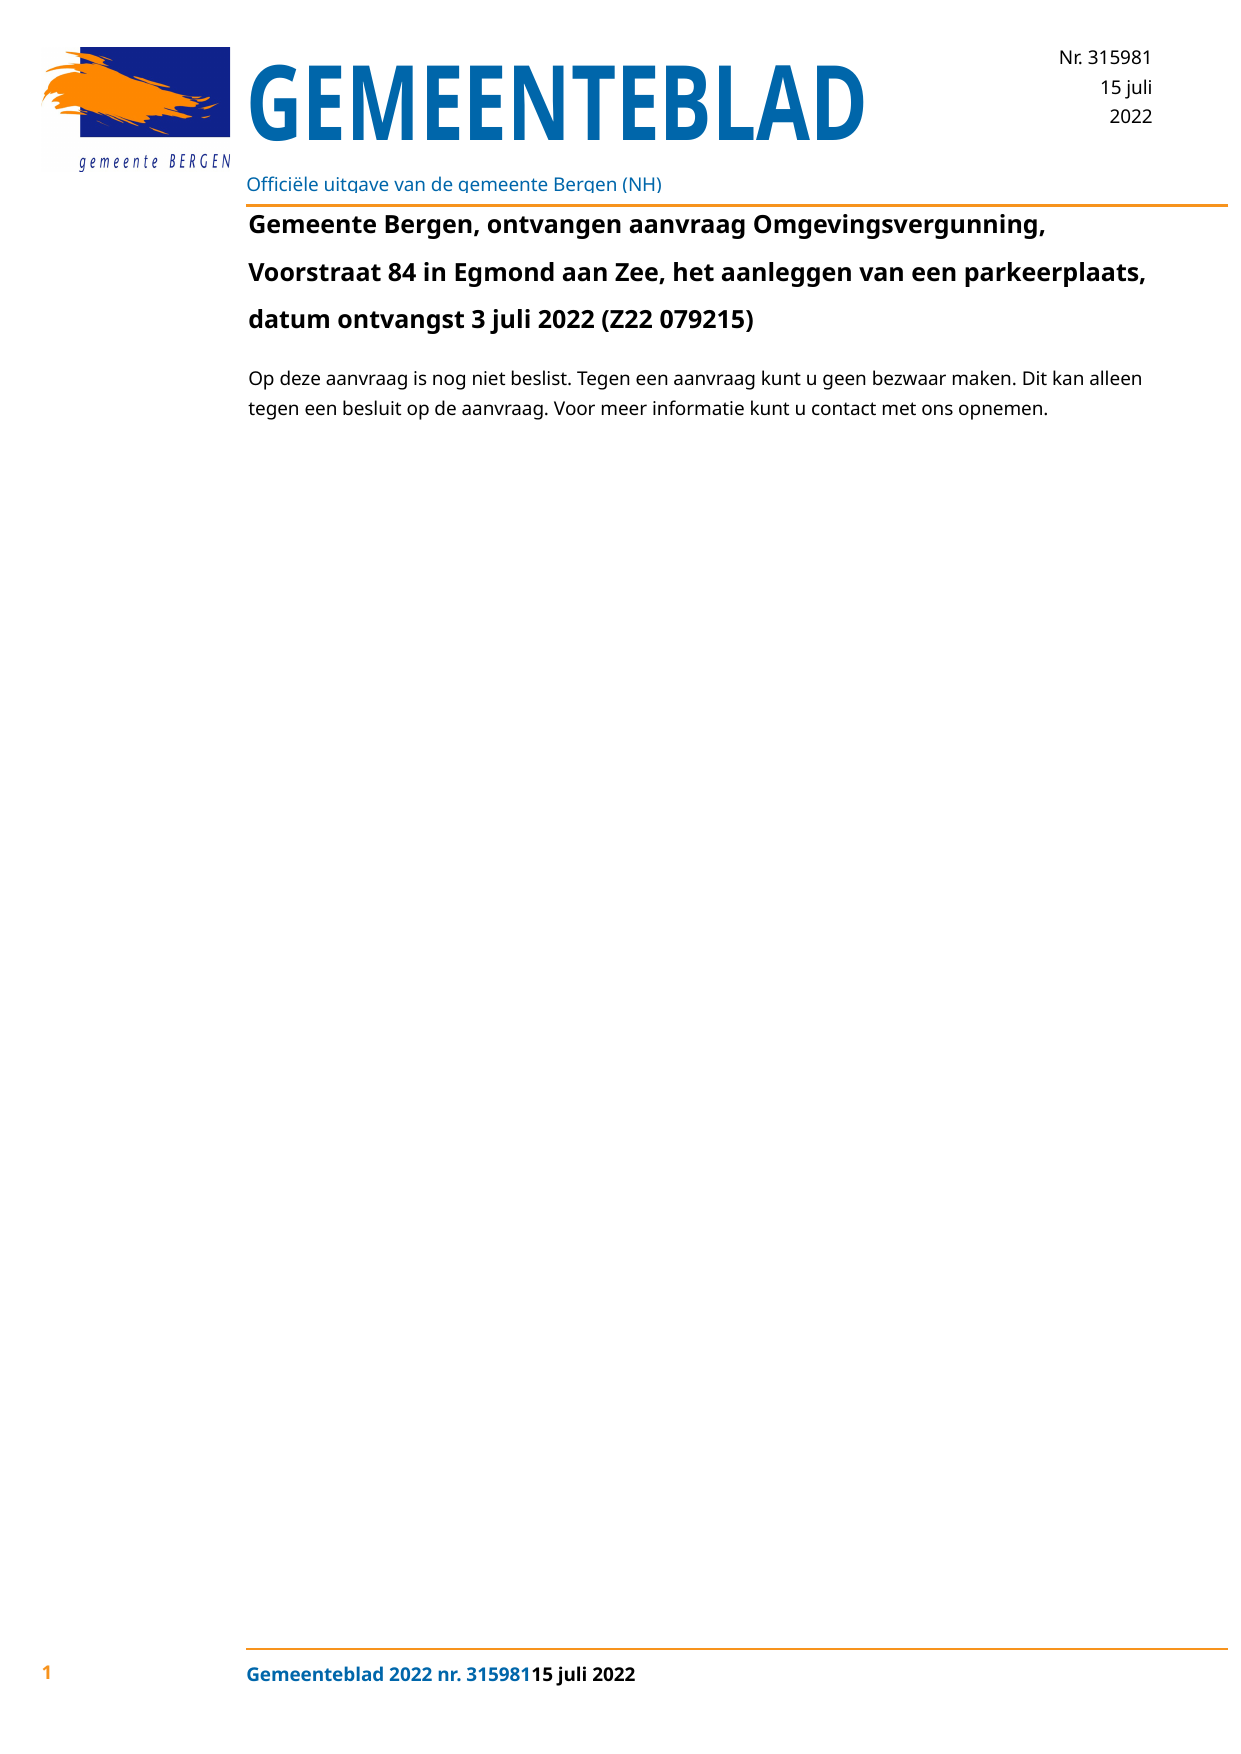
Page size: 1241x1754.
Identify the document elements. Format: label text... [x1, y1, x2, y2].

text Gemeente Bergen, ontvangen aanvraag Omgevingsvergunning, Voorstraat 84 in Egmond aan Zee, het aanleggen van een parkeerplaats, datum ontvangst 3 juli 2022 (Z22 079215) [248, 207, 1152, 336]
text Op deze aanvraag is nog niet beslist. Tegen een aanvraag kunt u geen bezwaar maken. Dit kan alleen tegen een besluit op de aanvraag. Voor meer informatie kunt u contact met ons opnemen. [248, 366, 1152, 421]
picture [41, 47, 231, 172]
